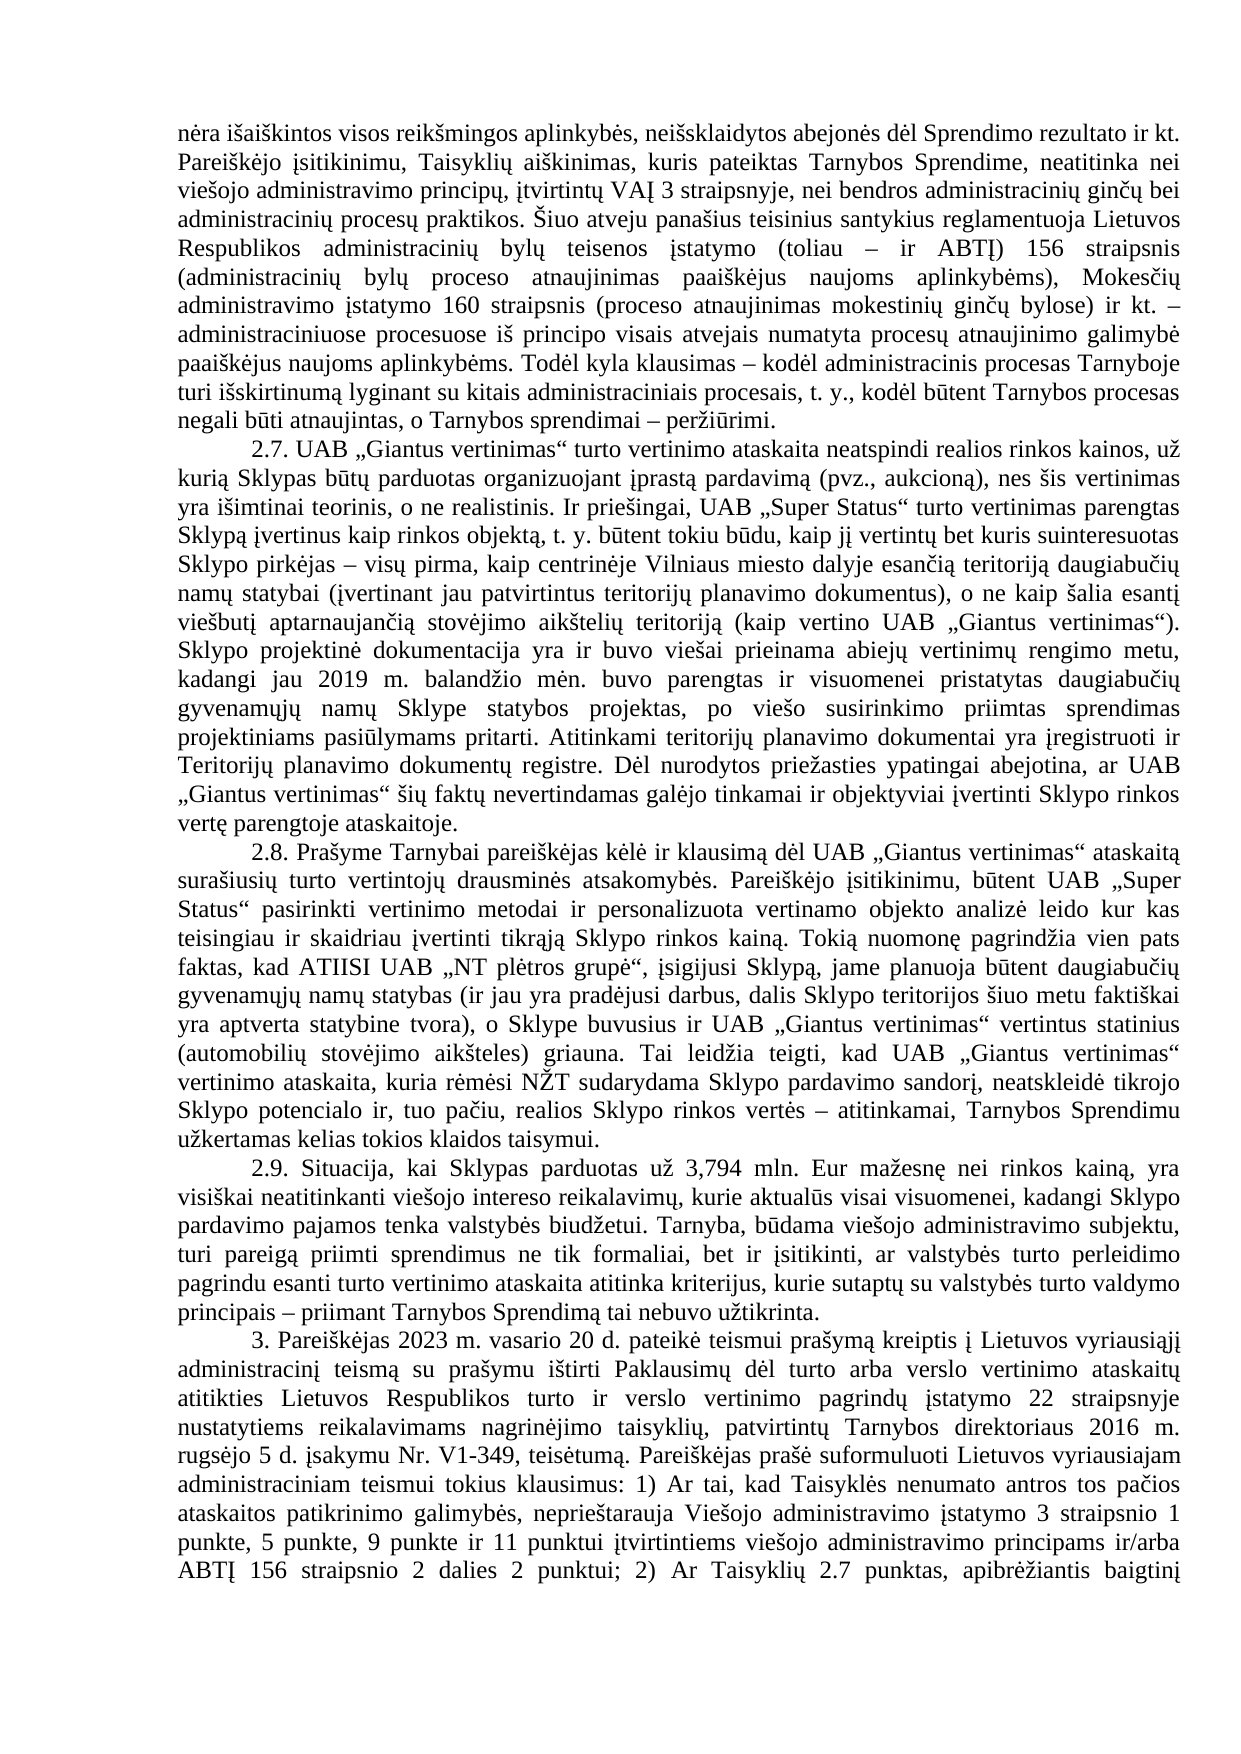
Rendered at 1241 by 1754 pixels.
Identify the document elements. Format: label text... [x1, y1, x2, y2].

text 2.7. UAB „Giantus vertinimas“ turto vertinimo ataskaita neatspindi realios rinkos kainos, už kurią Sklypas būtų parduotas organizuojant įprastą pardavimą (pvz., aukcioną), nes šis vertinimas yra išimtinai teorinis, o ne realistinis. Ir priešingai, UAB „Super Status“ turto vertinimas parengtas Sklypą įvertinus kaip rinkos objektą, t. y. būtent tokiu būdu, kaip jį vertintų bet kuris suinteresuotas Sklypo pirkėjas – visų pirma, kaip centrinėje Vilniaus miesto dalyje esančią teritoriją daugiabučių namų statybai (įvertinant jau patvirtintus teritorijų planavimo dokumentus), o ne kaip šalia esantį viešbutį aptarnaujančią stovėjimo aikštelių teritoriją (kaip vertino UAB „Giantus vertinimas“). Sklypo projektinė dokumentacija yra ir buvo viešai prieinama abiejų vertinimų rengimo metu, kadangi jau 2019 m. balandžio mėn. buvo parengtas ir visuomenei pristatytas daugiabučių gyvenamųjų namų Sklype statybos projektas, po viešo susirinkimo priimtas sprendimas projektiniams pasiūlymams pritarti. Atitinkami teritorijų planavimo dokumentai yra įregistruoti ir Teritorijų planavimo dokumentų registre. Dėl nurodytos priežasties ypatingai abejotina, ar UAB „Giantus vertinimas“ šių faktų nevertindamas galėjo tinkamai ir objektyviai įvertinti Sklypo rinkos vertę parengtoje ataskaitoje. [177, 434, 1181, 837]
text nėra išaiškintos visos reikšmingos aplinkybės, neišsklaidytos abejonės dėl Sprendimo rezultato ir kt. Pareiškėjo įsitikinimu, Taisyklių aiškinimas, kuris pateiktas Tarnybos Sprendime, neatitinka nei viešojo administravimo principų, įtvirtintų VAĮ 3 straipsnyje, nei bendros administracinių ginčų bei administracinių procesų praktikos. Šiuo atveju panašius teisinius santykius reglamentuoja Lietuvos Respublikos administracinių bylų teisenos įstatymo (toliau – ir ABTĮ) 156 straipsnis (administracinių bylų proceso atnaujinimas paaiškėjus naujoms aplinkybėms), Mokesčių administravimo įstatymo 160 straipsnis (proceso atnaujinimas mokestinių ginčų bylose) ir kt. – administraciniuose procesuose iš principo visais atvejais numatyta procesų atnaujinimo galimybė paaiškėjus naujoms aplinkybėms. Todėl kyla klausimas – kodėl administracinis procesas Tarnyboje turi išskirtinumą lyginant su kitais administraciniais procesais, t. y., kodėl būtent Tarnybos procesas negali būti atnaujintas, o Tarnybos sprendimai – peržiūrimi. [177, 118, 1181, 434]
text 2.8. Prašyme Tarnybai pareiškėjas kėlė ir klausimą dėl UAB „Giantus vertinimas“ ataskaitą surašiusių turto vertintojų drausminės atsakomybės. Pareiškėjo įsitikinimu, būtent UAB „Super Status“ pasirinkti vertinimo metodai ir personalizuota vertinamo objekto analizė leido kur kas teisingiau ir skaidriau įvertinti tikrąją Sklypo rinkos kainą. Tokią nuomonę pagrindžia vien pats faktas, kad ATIISI UAB „NT plėtros grupė“, įsigijusi Sklypą, jame planuoja būtent daugiabučių gyvenamųjų namų statybas (ir jau yra pradėjusi darbus, dalis Sklypo teritorijos šiuo metu faktiškai yra aptverta statybine tvora), o Sklype buvusius ir UAB „Giantus vertinimas“ vertintus statinius (automobilių stovėjimo aikšteles) griauna. Tai leidžia teigti, kad UAB „Giantus vertinimas“ vertinimo ataskaita, kuria rėmėsi NŽT sudarydama Sklypo pardavimo sandorį, neatskleidė tikrojo Sklypo potencialo ir, tuo pačiu, realios Sklypo rinkos vertės – atitinkamai, Tarnybos Sprendimu užkertamas kelias tokios klaidos taisymui. [177, 837, 1181, 1153]
text 3. Pareiškėjas 2023 m. vasario 20 d. pateikė teismui prašymą kreiptis į Lietuvos vyriausiąjį administracinį teismą su prašymu ištirti Paklausimų dėl turto arba verslo vertinimo ataskaitų atitikties Lietuvos Respublikos turto ir verslo vertinimo pagrindų įstatymo 22 straipsnyje nustatytiems reikalavimams nagrinėjimo taisyklių, patvirtintų Tarnybos direktoriaus 2016 m. rugsėjo 5 d. įsakymu Nr. V1-349, teisėtumą. Pareiškėjas prašė suformuluoti Lietuvos vyriausiajam administraciniam teismui tokius klausimus: 1) Ar tai, kad Taisyklės nenumato antros tos pačios ataskaitos patikrinimo galimybės, neprieštarauja Viešojo administravimo įstatymo 3 straipsnio 1 punkte, 5 punkte, 9 punkte ir 11 punktui įtvirtintiems viešojo administravimo principams ir/arba ABTĮ 156 straipsnio 2 dalies 2 punktui; 2) Ar Taisyklių 2.7 punktas, apibrėžiantis baigtinį [177, 1326, 1181, 1584]
text 2.9. Situacija, kai Sklypas parduotas už 3,794 mln. Eur mažesnę nei rinkos kainą, yra visiškai neatitinkanti viešojo intereso reikalavimų, kurie aktualūs visai visuomenei, kadangi Sklypo pardavimo pajamos tenka valstybės biudžetui. Tarnyba, būdama viešojo administravimo subjektu, turi pareigą priimti sprendimus ne tik formaliai, bet ir įsitikinti, ar valstybės turto perleidimo pagrindu esanti turto vertinimo ataskaita atitinka kriterijus, kurie sutaptų su valstybės turto valdymo principais – priimant Tarnybos Sprendimą tai nebuvo užtikrinta. [177, 1153, 1181, 1326]
